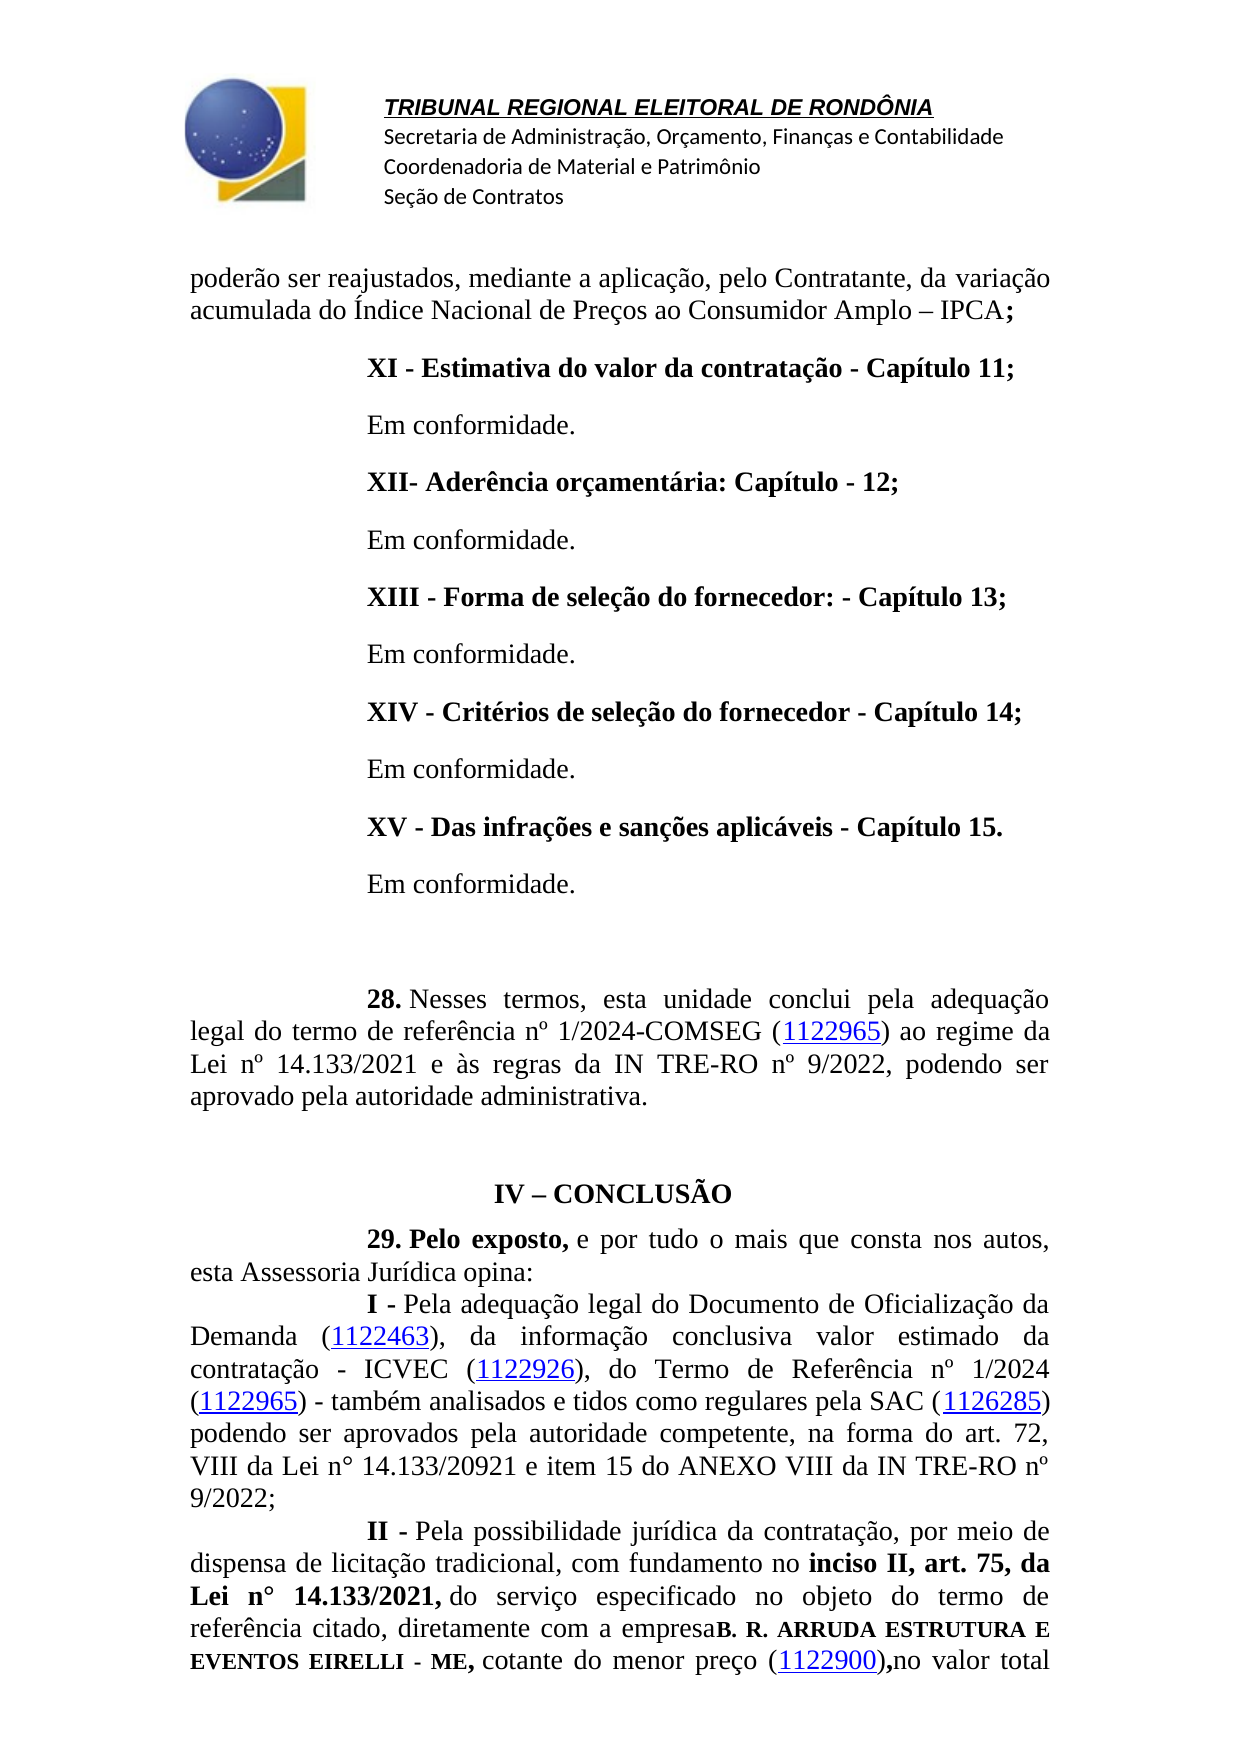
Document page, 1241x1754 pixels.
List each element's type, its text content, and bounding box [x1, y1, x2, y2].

text I - Pela adequação legal do Documento de Oficialização da Demanda (1122463), da informação conclusiva valor estimado da contratação - ICVEC (1122926), do Termo de Referência nº 1/2024 (1122965) - também analisados e tidos como regulares pela SAC (1126285) podendo ser aprovados pela autoridade competente, na forma do art. 72, VIII da Lei n° 14.133/20921 e item 15 do ANEXO VIII da IN TRE-RO nº 9/2022; [190, 1287, 1051, 1514]
text XI - Estimativa do valor da contratação - Capítulo 11; [190, 351, 1051, 383]
text 29. Pelo exposto, e por tudo o mais que consta nos autos, esta Assessoria Jurídica opina: [190, 1222, 1051, 1287]
text 28. Nesses termos, esta unidade conclui pela adequação legal do termo de referência nº 1/2024-COMSEG (1122965) ao regime da Lei nº 14.133/2021 e às regras da IN TRE-RO nº 9/2022, podendo ser aprovado pela autoridade administrativa. [190, 982, 1051, 1112]
text XIII - Forma de seleção do fornecedor: - Capítulo 13; [190, 580, 1051, 613]
text XII- Aderência orçamentária: Capítulo - 12; [190, 465, 1051, 498]
text XIV - Critérios de seleção do fornecedor - Capítulo 14; [190, 695, 1051, 727]
text Em conformidade. [190, 867, 1051, 899]
text IV – CONCLUSÃO [190, 1177, 1051, 1210]
text Em conformidade. [190, 752, 1051, 785]
text Em conformidade. [190, 638, 1051, 670]
text XV - Das infrações e sanções aplicáveis - Capítulo 15. [190, 810, 1051, 842]
text poderão ser reajustados, mediante a aplicação, pelo Contratante, da variação acumulada do Índice Nacional de Preços ao Consumidor Amplo – IPCA; [190, 261, 1051, 326]
text Em conformidade. [190, 523, 1051, 555]
text Em conformidade. [190, 408, 1051, 440]
text II - Pela possibilidade jurídica da contratação, por meio de dispensa de licitação tradicional, com fundamento no inciso II, art. 75, da Lei n° 14.133/2021, do serviço especificado no objeto do termo de referência citado, diretamente com a empresaB. R. ARRUDA ESTRUTURA E EVENTOS EIRELLI - ME, cotante do menor preço (1122900),no valor total [190, 1514, 1051, 1676]
